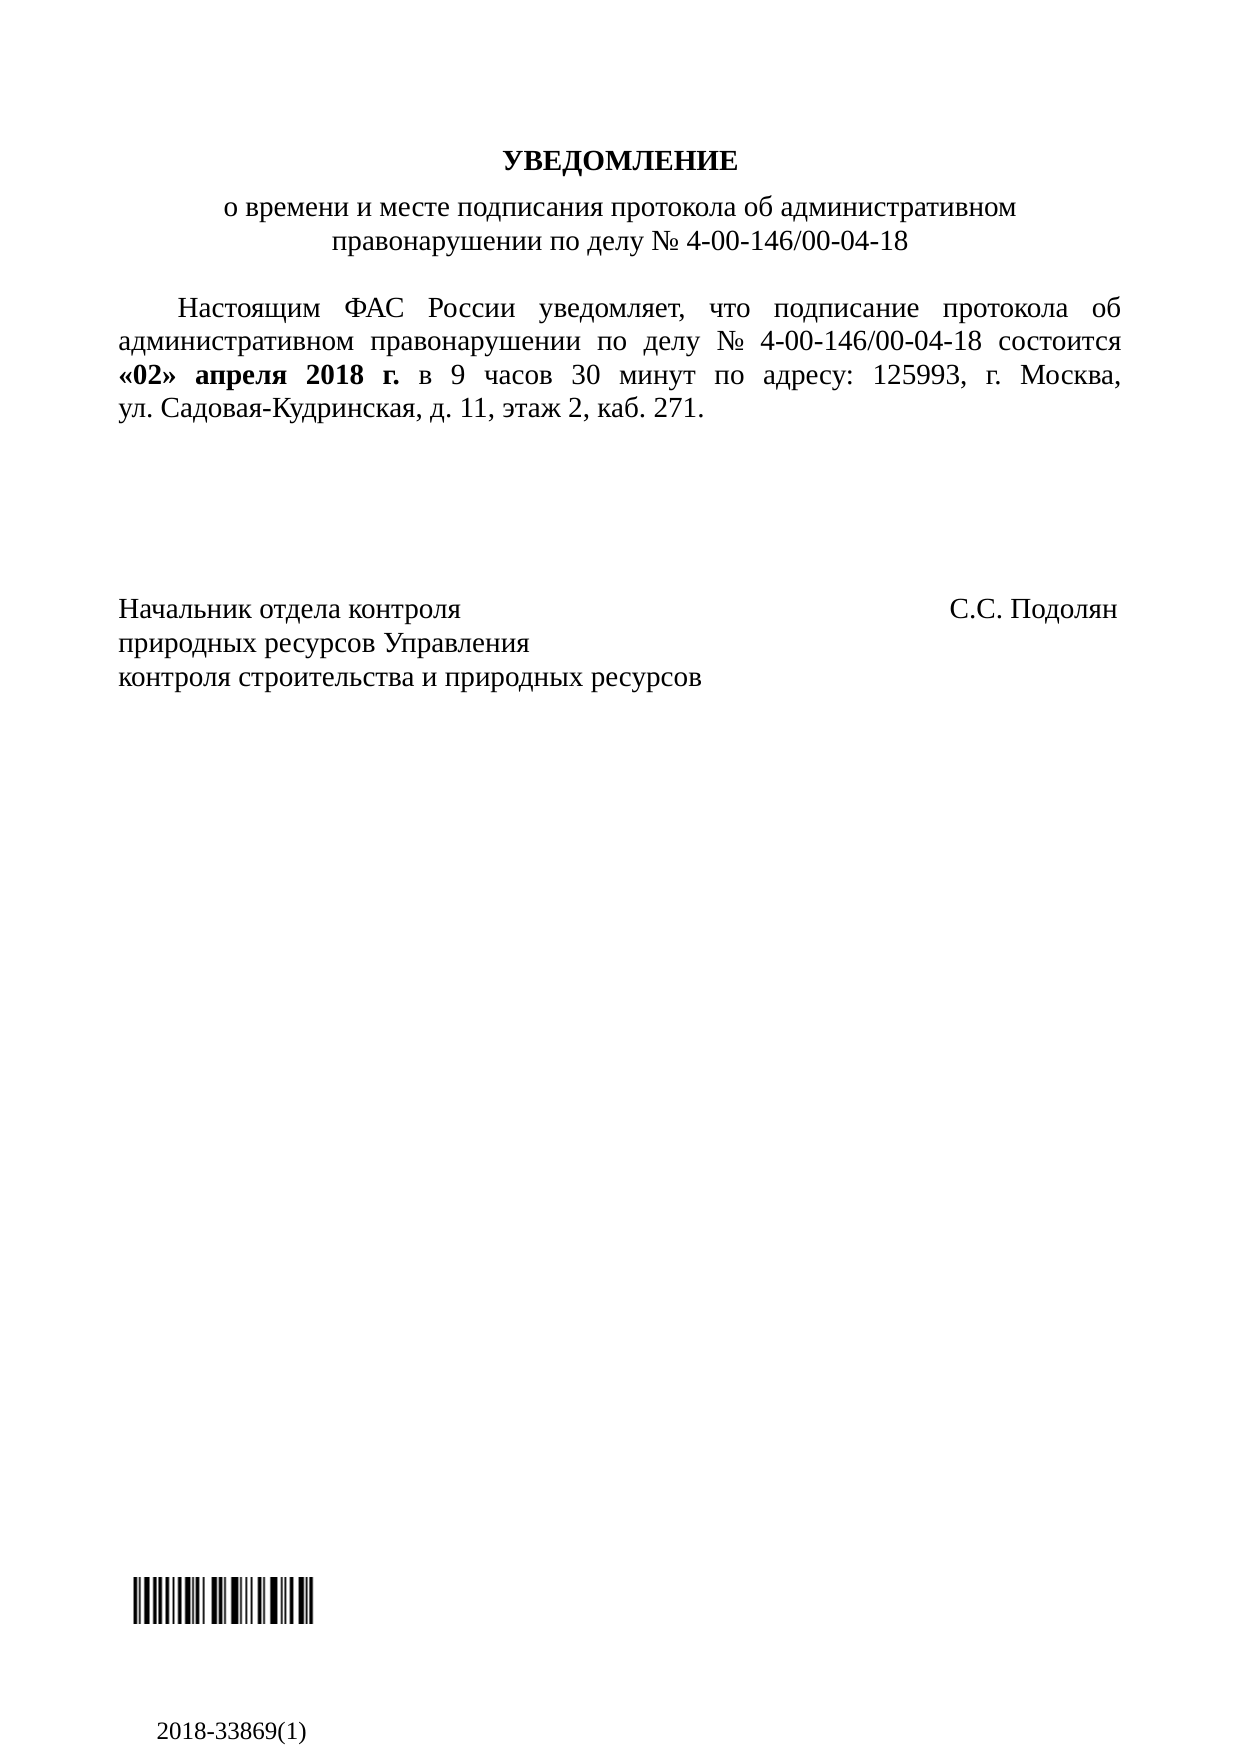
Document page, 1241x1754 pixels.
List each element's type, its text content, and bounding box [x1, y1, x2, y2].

text природных ресурсов Управления [118, 625, 1122, 659]
picture [118, 1577, 331, 1624]
text контроля строительства и природных ресурсов [118, 659, 1122, 692]
subtitle УВЕДОМЛЕНИЕ [118, 143, 1122, 177]
text Настоящим ФАС России уведомляет, что подписание протокола об административном правонарушении по делу № 4-00-146/00-04-18 состоится «02» апреля 2018 г. в 9 часов 30 минут по адресу: 125993, г. Москва, ул. Садовая-Кудринская, д. 11, этаж 2, каб. 271. [118, 290, 1122, 424]
text Начальник отдела контроля С.С. Подолян [118, 592, 1122, 625]
subtitle о времени и месте подписания протокола об административном правонарушении по делу № 4-00-146/00-04-18 [118, 189, 1122, 256]
